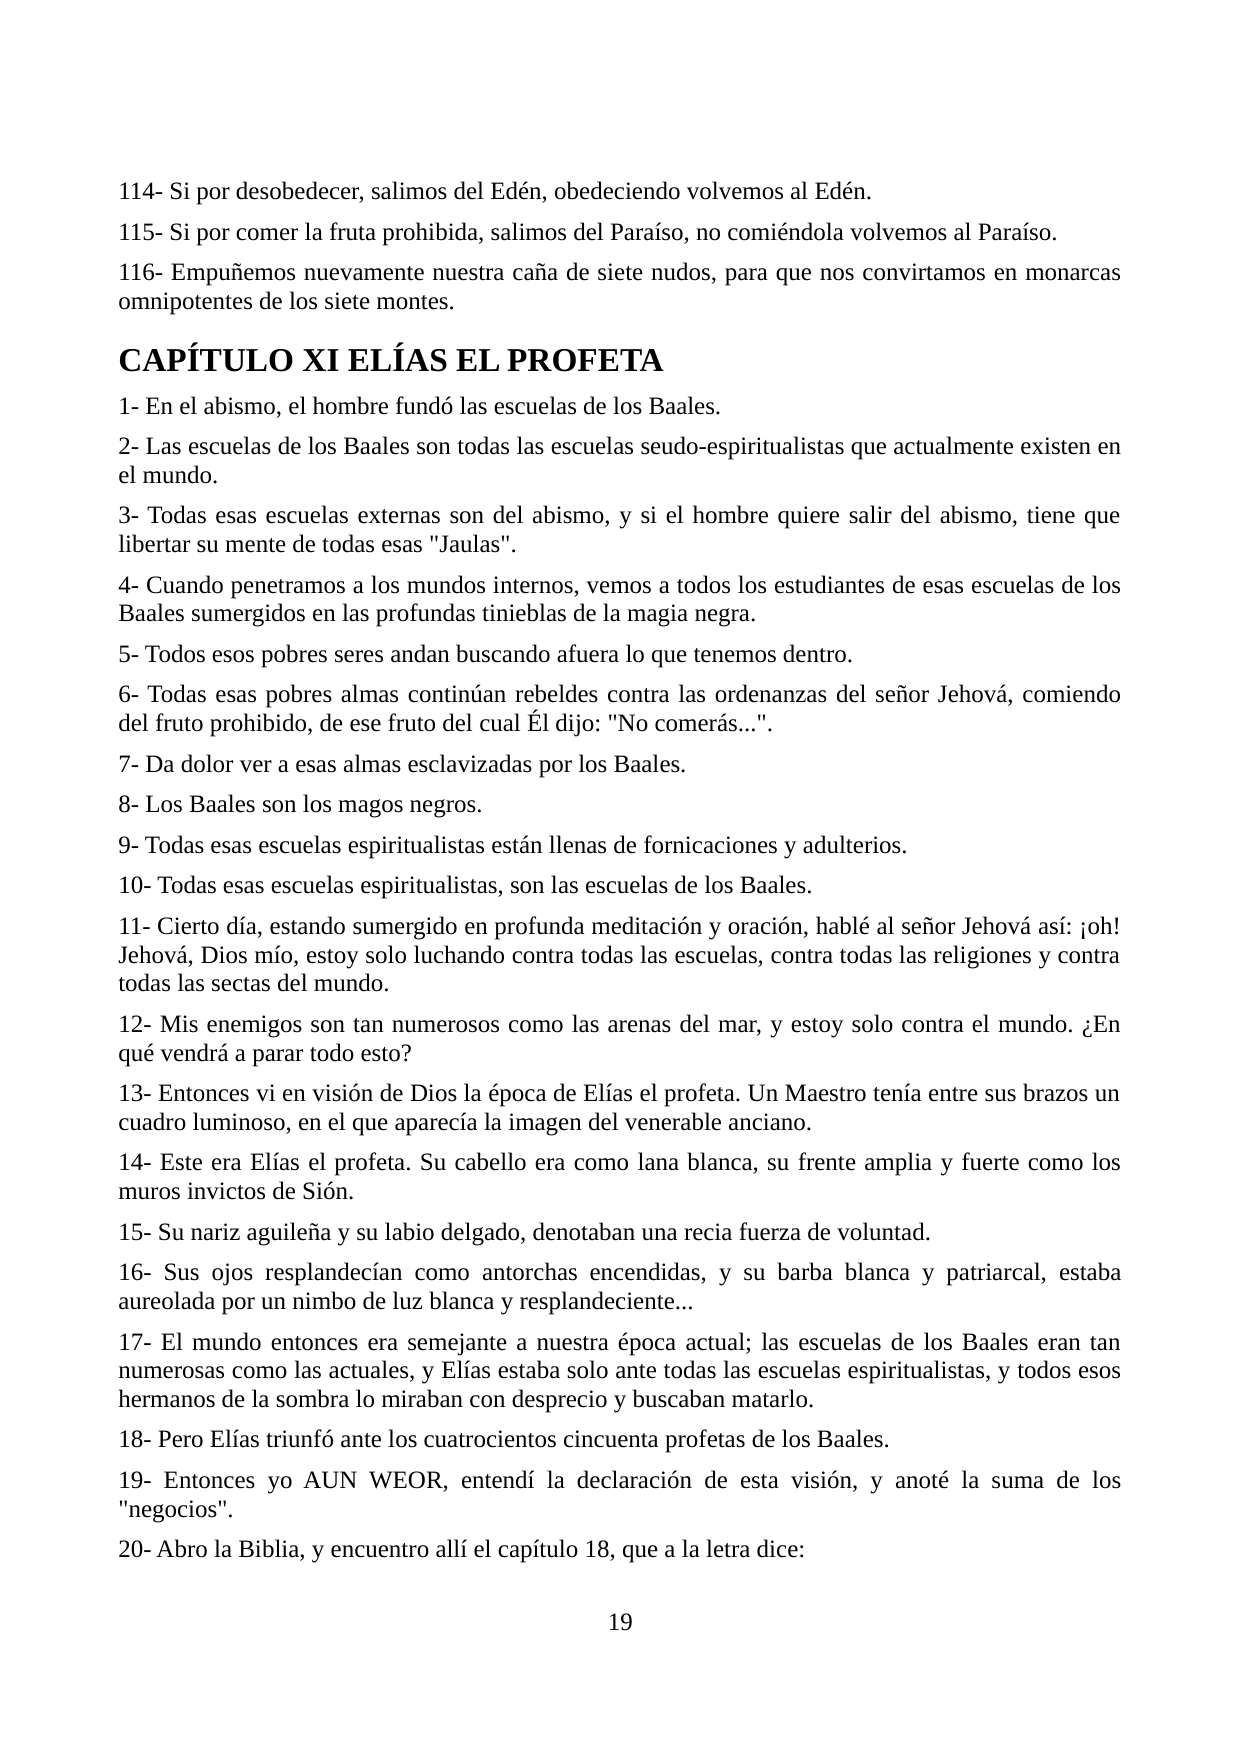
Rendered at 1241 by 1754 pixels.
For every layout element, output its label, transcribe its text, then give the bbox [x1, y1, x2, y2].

text 20- Abro la Biblia, y encuentro allí el capítulo 18, que a la letra dice: [118, 1534, 1122, 1563]
text 18- Pero Elías triunfó ante los cuatrocientos cincuenta profetas de los Baales. [118, 1424, 1122, 1453]
text 1- En el abismo, el hombre fundó las escuelas de los Baales. [118, 391, 1122, 419]
text 17- El mundo entonces era semejante a nuestra época actual; las escuelas de los Baales eran tan numerosas como las actuales, y Elías estaba solo ante todas las escuelas espiritualistas, y todos esos hermanos de la sombra lo miraban con desprecio y buscaban matarlo. [118, 1327, 1122, 1413]
text 114- Si por desobedecer, salimos del Edén, obedeciendo volvemos al Edén. [118, 176, 1122, 205]
text 10- Todas esas escuelas espiritualistas, son las escuelas de los Baales. [118, 870, 1122, 899]
subtitle CAPÍTULO XI ELÍAS EL PROFETA [118, 340, 1122, 378]
text 8- Los Baales son los magos negros. [118, 789, 1122, 818]
text 115- Si por comer la fruta prohibida, salimos del Paraíso, no comiéndola volvemos al Paraíso. [118, 217, 1122, 246]
text 12- Mis enemigos son tan numerosos como las arenas del mar, y estoy solo contra el mundo. ¿En qué vendrá a parar todo esto? [118, 1009, 1122, 1066]
text 116- Empuñemos nuevamente nuestra caña de siete nudos, para que nos convirtamos en monarcas omnipotentes de los siete montes. [118, 257, 1122, 315]
text 13- Entonces vi en visión de Dios la época de Elías el profeta. Un Maestro tenía entre sus brazos un cuadro luminoso, en el que aparecía la imagen del venerable anciano. [118, 1078, 1122, 1136]
text 5- Todos esos pobres seres andan buscando afuera lo que tenemos dentro. [118, 639, 1122, 668]
text 14- Este era Elías el profeta. Su cabello era como lana blanca, su frente amplia y fuerte como los muros invictos de Sión. [118, 1147, 1122, 1205]
text 19- Entonces yo AUN WEOR, entendí la declaración de esta visión, y anoté la suma de los "negocios". [118, 1465, 1122, 1523]
text 3- Todas esas escuelas externas son del abismo, y si el hombre quiere salir del abismo, tiene que libertar su mente de todas esas "Jaulas". [118, 501, 1122, 558]
text 15- Su nariz aguileña y su labio delgado, denotaban una recia fuerza de voluntad. [118, 1217, 1122, 1246]
text 11- Cierto día, estando sumergido en profunda meditación y oración, hablé al señor Jehová así: ¡oh! Jehová, Dios mío, estoy solo luchando contra todas las escuelas, contra todas las religiones y contra todas las sectas del mundo. [118, 911, 1122, 997]
text 2- Las escuelas de los Baales son todas las escuelas seudo-espiritualistas que actualmente existen en el mundo. [118, 431, 1122, 489]
text 6- Todas esas pobres almas continúan rebeldes contra las ordenanzas del señor Jehová, comiendo del fruto prohibido, de ese fruto del cual Él dijo: "No comerás...". [118, 679, 1122, 737]
text 4- Cuando penetramos a los mundos internos, vemos a todos los estudiantes de esas escuelas de los Baales sumergidos en las profundas tinieblas de la magia negra. [118, 570, 1122, 627]
text 9- Todas esas escuelas espiritualistas están llenas de fornicaciones y adulterios. [118, 830, 1122, 859]
text 16- Sus ojos resplandecían como antorchas encendidas, y su barba blanca y patriarcal, estaba aureolada por un nimbo de luz blanca y resplandeciente... [118, 1257, 1122, 1315]
text 7- Da dolor ver a esas almas esclavizadas por los Baales. [118, 749, 1122, 778]
